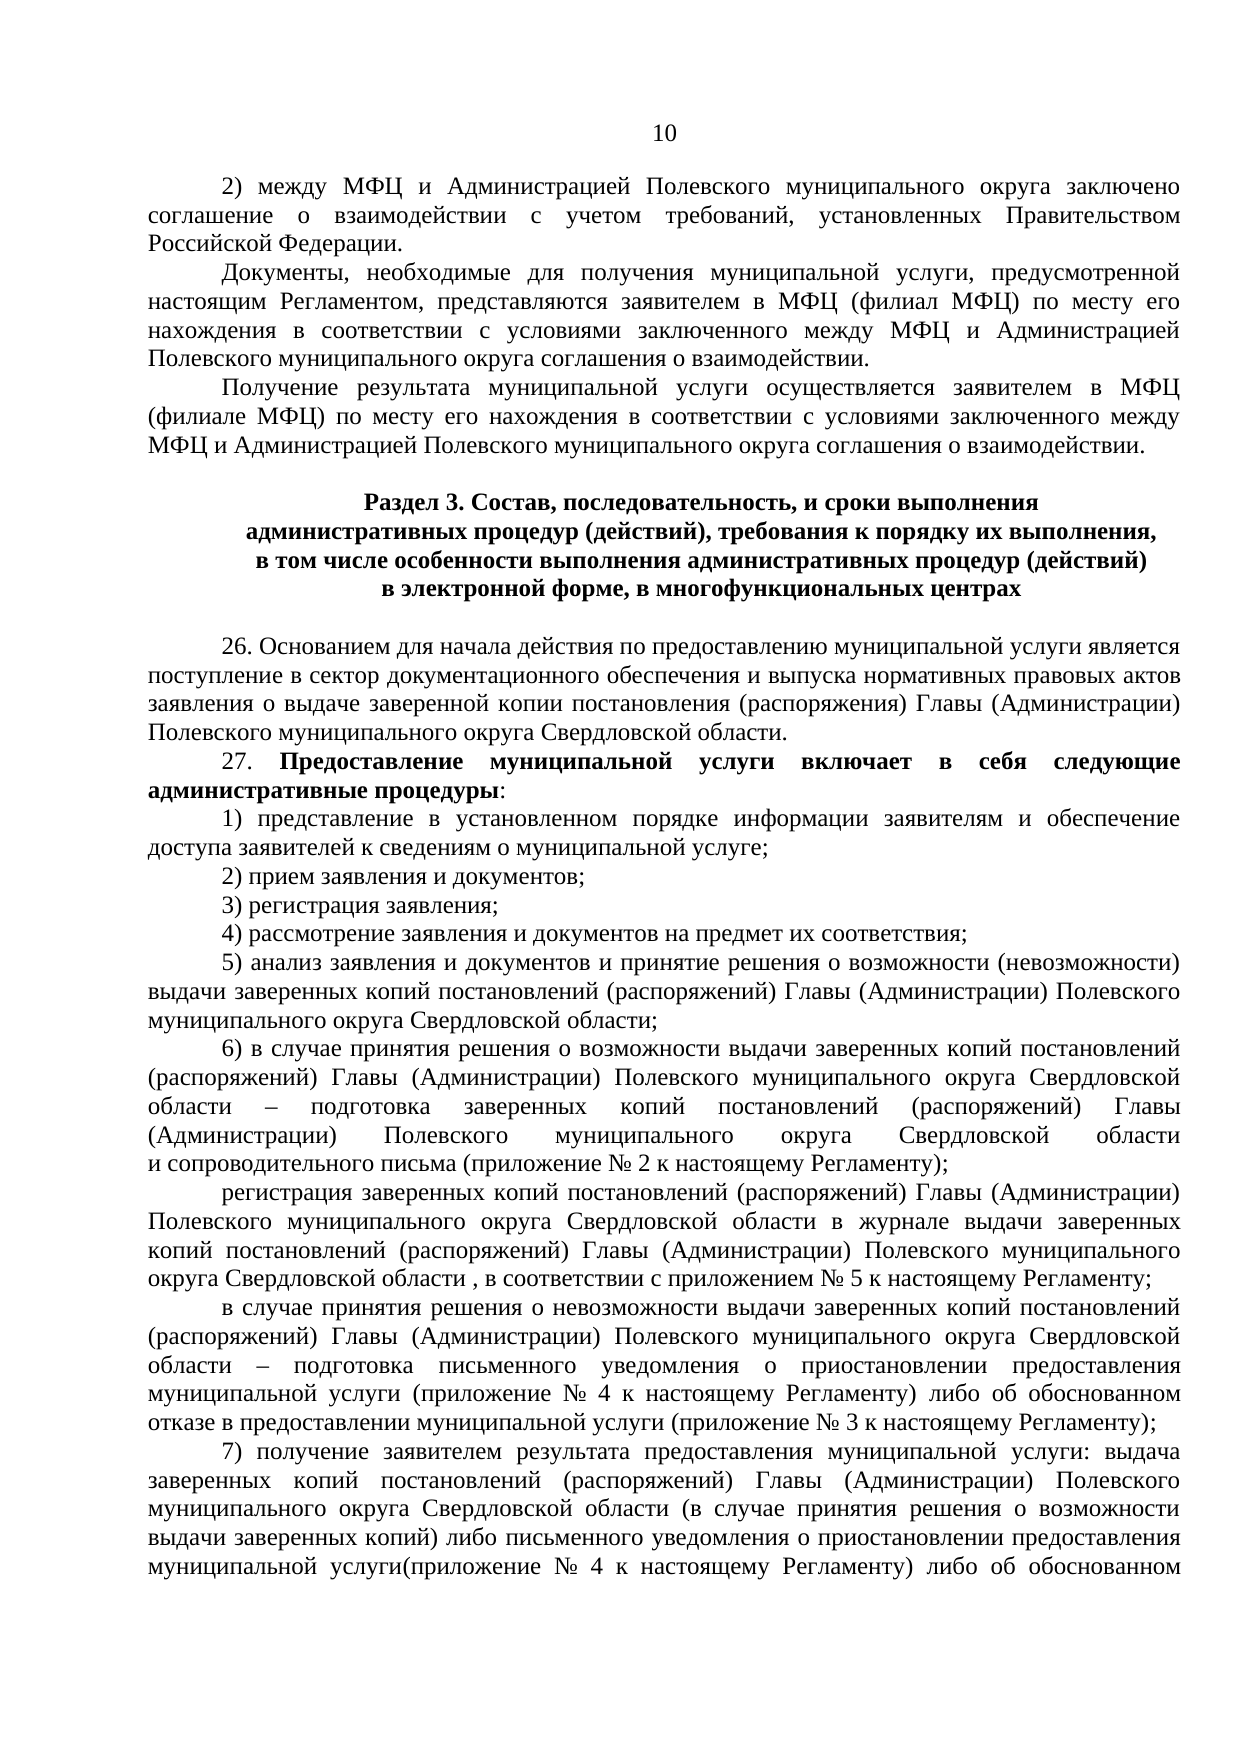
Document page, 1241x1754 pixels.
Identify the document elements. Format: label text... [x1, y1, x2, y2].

text 2) между МФЦ и Администрацией Полевского муниципального округа заключено соглашение о взаимодействии с учетом требований, установленных Правительством Российской Федерации. [148, 171, 1181, 257]
text 1) представление в установленном порядке информации заявителям и обеспечение доступа заявителей к сведениям о муниципальной услуге; [148, 803, 1181, 861]
text в электронной форме, в многофункциональных центрах [148, 573, 1181, 602]
text административных процедур (действий), требования к порядку их выполнения, [148, 516, 246, 545]
text 6) в случае принятия решения о возможности выдачи заверенных копий постановлений (распоряжений) Главы (Администрации) Полевского муниципального округа Свердловской области – подготовка заверенных копий постановлений (распоряжений) Главы (Администрации) Полевского муниципального округа Свердловской области и сопроводительного письма (приложение № 2 к настоящему Регламенту); [148, 1033, 1181, 1177]
text в случае принятия решения о невозможности выдачи заверенных копий постановлений (распоряжений) Главы (Администрации) Полевского муниципального округа Свердловской области – подготовка письменного уведомления о приостановлении предоставления муниципальной услуги (приложение № 4 к настоящему Регламенту) либо об обоснованном отказе в предоставлении муниципальной услуги (приложение № 3 к настоящему Регламенту); [148, 1292, 1181, 1436]
text 7) получение заявителем результата предоставления муниципальной услуги: выдача заверенных копий постановлений (распоряжений) Главы (Администрации) Полевского муниципального округа Свердловской области (в случае принятия решения о возможности выдачи заверенных копий) либо письменного уведомления о приостановлении предоставления муниципальной услуги(приложение № 4 к настоящему Регламенту) либо об обоснованном [148, 1436, 1181, 1580]
text Раздел 3. Состав, последовательность, и сроки выполнения [1039, 487, 1181, 516]
text Документы, необходимые для получения муниципальной услуги, предусмотренной настоящим Регламентом, представляются заявителем в МФЦ (филиал МФЦ) по месту его нахождения в соответствии с условиями заключенного между МФЦ и Администрацией Полевского муниципального округа соглашения о взаимодействии. [148, 257, 1181, 372]
text 2) прием заявления и документов; [148, 861, 1181, 890]
text 4) рассмотрение заявления и документов на предмет их соответствия; [148, 918, 1181, 947]
text регистрация заверенных копий постановлений (распоряжений) Главы (Администрации) Полевского муниципального округа Свердловской области в журнале выдачи заверенных копий постановлений (распоряжений) Главы (Администрации) Полевского муниципального округа Свердловской области , в соответствии с приложением № 5 к настоящему Регламенту; [148, 1177, 1181, 1292]
text 3) регистрация заявления; [148, 890, 1181, 918]
text в том числе особенности выполнения административных процедур (действий) [148, 545, 255, 573]
text 26. Основанием для начала действия по предоставлению муниципальной услуги является поступление в сектор документационного обеспечения и выпуска нормативных правовых актов заявления о выдаче заверенной копии постановления (распоряжения) Главы (Администрации) Полевского муниципального округа Свердловской области. [148, 631, 1181, 746]
text Раздел 3. Состав, последовательность, и сроки выполнения [148, 487, 364, 516]
text 5) анализ заявления и документов и принятие решения о возможности (невозможности) выдачи заверенных копий постановлений (распоряжений) Главы (Администрации) Полевского муниципального округа Свердловской области; [148, 947, 1181, 1033]
text Получение результата муниципальной услуги осуществляется заявителем в МФЦ (филиале МФЦ) по месту его нахождения в соответствии с условиями заключенного между МФЦ и Администрацией Полевского муниципального округа соглашения о взаимодействии. [148, 372, 1181, 458]
text 27. Предоставление муниципальной услуги включает в себя следующие административные процедуры: [148, 746, 1181, 803]
